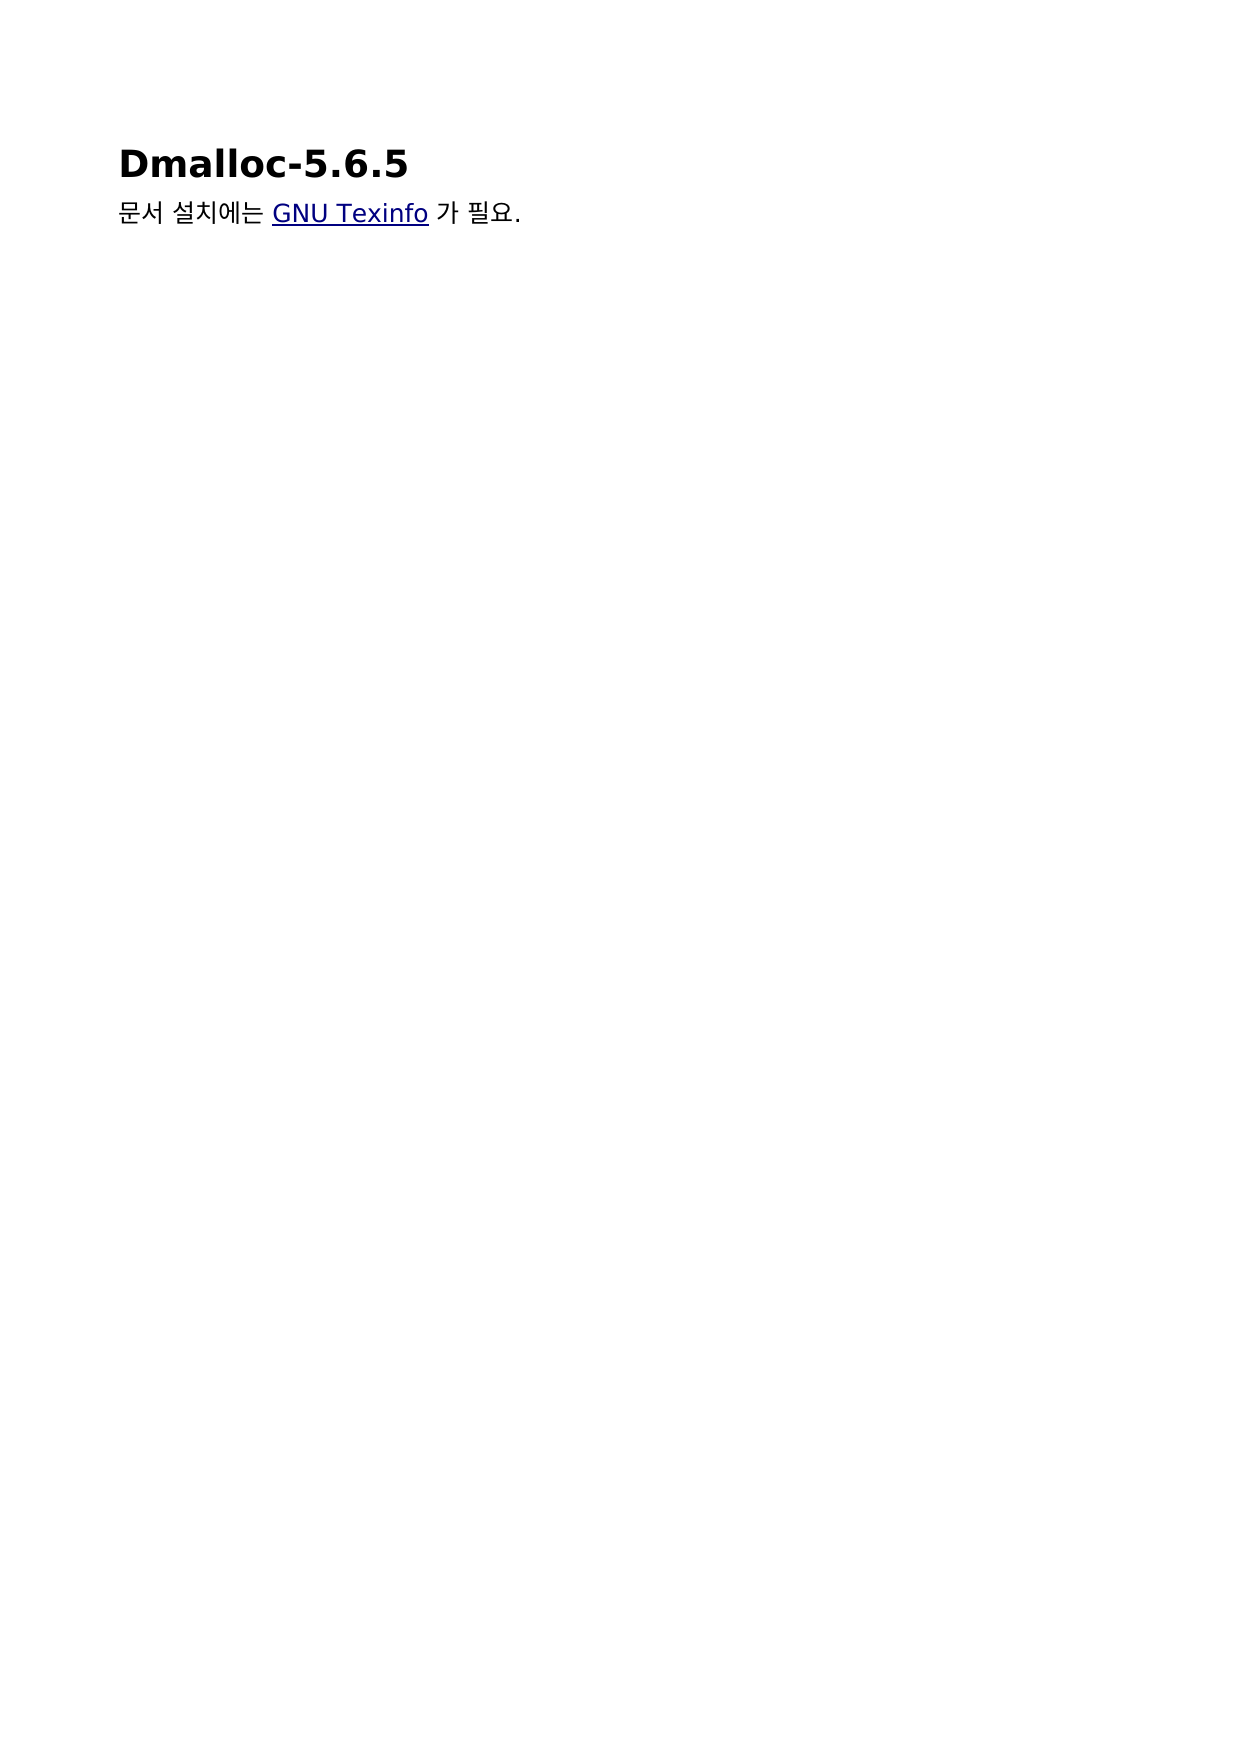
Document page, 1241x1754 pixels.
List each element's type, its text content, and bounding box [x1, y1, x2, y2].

subtitle Dmalloc-5.6.5 [118, 143, 1122, 187]
text 문서 설치에는 GNU Texinfo 가 필요. [118, 199, 1122, 228]
